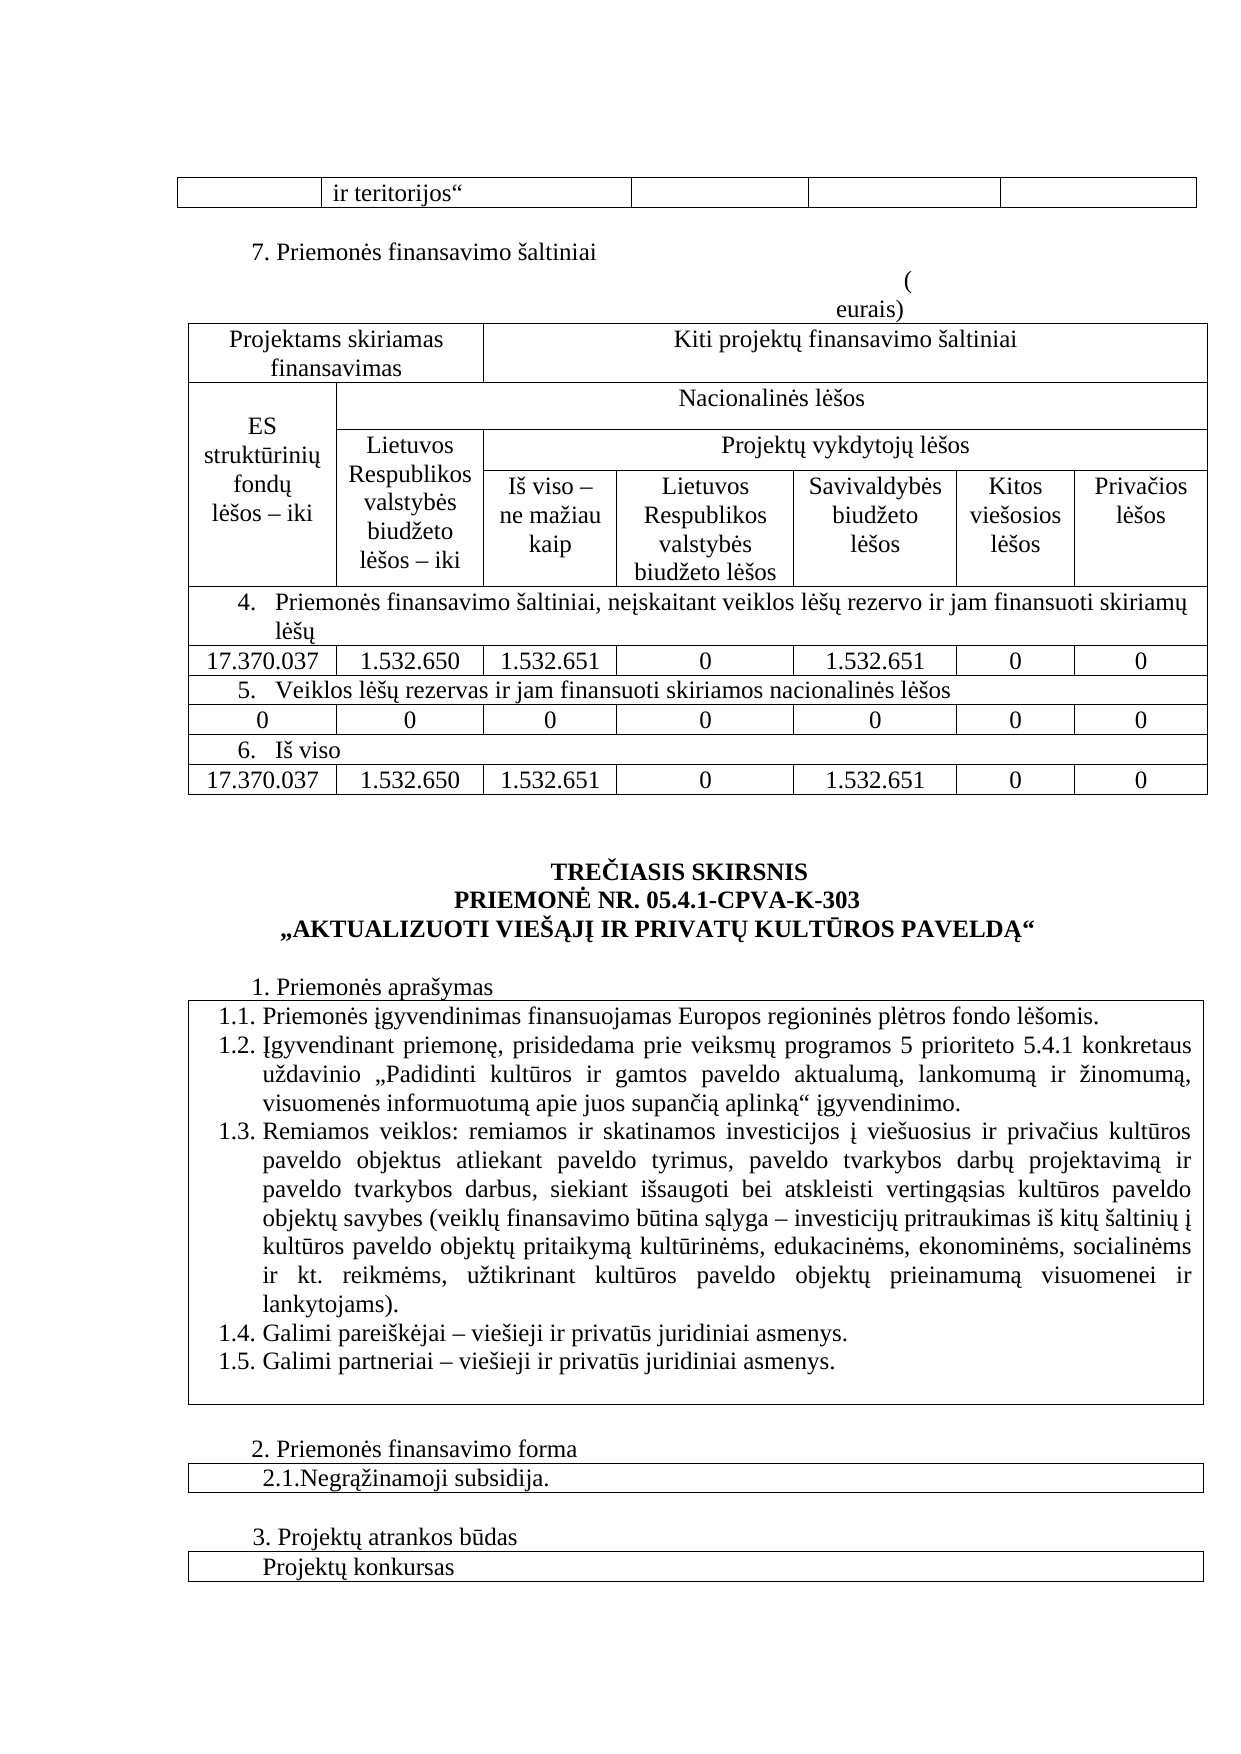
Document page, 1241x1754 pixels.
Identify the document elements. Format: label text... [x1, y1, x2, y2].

table_cell Nacionalinės lėšos [337, 383, 1207, 429]
table_cell Projektų vykdytojų lėšos [484, 430, 1207, 470]
table_cell 1.532.651 [794, 765, 956, 794]
table_cell Kitos viešosios lėšos [957, 471, 1074, 586]
table_cell ir teritorijos“ [322, 178, 631, 207]
table_cell 17.370.037 [189, 646, 336, 674]
table_cell [178, 178, 321, 207]
table_cell 0 [484, 705, 616, 734]
table_cell 6. Iš viso [189, 735, 1207, 764]
table_header 2.1.Negrąžinamoji subsidija. [189, 1464, 1203, 1492]
table_cell 0 [189, 705, 336, 734]
table_cell 0 [617, 765, 793, 794]
table_cell 1.3. Remiamos veiklos: remiamos ir skatinamos investicijos į viešuosius ir privačius kultūros paveldo objektus atliekant paveldo tyrimus, paveldo tvarkybos darbų projektavimą ir paveldo tvarkybos darbus, siekiant išsaugoti bei atskleisti vertingąsias kultūros paveldo objektų savybes (veiklų finansavimo būtina sąlyga – investicijų pritraukimas iš kitų šaltinių į kultūros paveldo objektų pritaikymą kultūrinėms, edukacinėms, ekonominėms, socialinėms ir kt. reikmėms, užtikrinant kultūros paveldo objektų prieinamumą visuomenei ir lankytojams). [189, 1116, 1203, 1318]
table_cell 5. Veiklos lėšų rezervas ir jam finansuoti skiriamos nacionalinės lėšos [189, 676, 1207, 704]
table_cell 1.532.650 [337, 765, 483, 794]
table_header 1.1. Priemonės įgyvendinimas finansuojamas Europos regioninės plėtros fondo lėšomis. [189, 1001, 1203, 1030]
table_cell 1.532.651 [484, 765, 616, 794]
table_cell 0 [1075, 646, 1207, 674]
table_cell Iš viso – ne mažiau kaip [484, 471, 616, 586]
table_cell 0 [1075, 705, 1207, 734]
table_cell 1.532.650 [337, 646, 483, 674]
text 2. Priemonės finansavimo forma [251, 1434, 1181, 1462]
table_cell 0 [794, 705, 956, 734]
table_cell 17.370.037 [189, 765, 336, 794]
table_header Projektų konkursas [189, 1552, 1203, 1581]
table_cell [1001, 178, 1196, 207]
table_cell 0 [617, 705, 793, 734]
table_cell [809, 178, 1000, 207]
table_cell 0 [1075, 765, 1207, 794]
table_cell Savivaldybės biudžeto lėšos [794, 471, 956, 586]
table_cell 1.532.651 [794, 646, 956, 674]
table_cell 0 [957, 705, 1074, 734]
text TREČIASIS SKIRSNIS [177, 857, 1181, 885]
text 7. Priemonės finansavimo šaltiniai [177, 237, 1181, 266]
table_cell [632, 178, 808, 207]
table_cell Lietuvos Respublikos valstybės biudžeto lėšos – iki [337, 430, 483, 586]
table_cell Lietuvos Respublikos valstybės biudžeto lėšos [617, 471, 793, 586]
table_cell 0 [337, 705, 483, 734]
table_cell 0 [617, 646, 793, 674]
text (eurais) [177, 266, 904, 323]
text 3. Projektų atrankos būdas [252, 1522, 1181, 1551]
table_cell 0 [957, 765, 1074, 794]
table_header Projektams skiriamas finansavimas [189, 324, 483, 382]
table_cell ES struktūrinių fondų lėšos – iki [189, 383, 336, 586]
table_cell 4. Priemonės finansavimo šaltiniai, neįskaitant veiklos lėšų rezervo ir jam finansuoti skiriamų lėšų [189, 587, 1207, 645]
table_cell [189, 1375, 1203, 1404]
table_cell 1.532.651 [484, 646, 616, 674]
table_cell Privačios lėšos [1075, 471, 1207, 586]
table_cell 1.4. Galimi pareiškėjai – viešieji ir privatūs juridiniai asmenys. 1.5. Galimi partneriai – viešieji ir privatūs juridiniai asmenys. [189, 1318, 1203, 1375]
table_header Kiti projektų finansavimo šaltiniai [484, 324, 1207, 382]
table_cell 1.2. Įgyvendinant priemonę, prisidedama prie veiksmų programos 5 prioriteto 5.4.1 konkretaus uždavinio „Padidinti kultūros ir gamtos paveldo aktualumą, lankomumą ir žinomumą, visuomenės informuotumą apie juos supančią aplinką“ įgyvendinimo. [189, 1030, 1203, 1116]
text 1. Priemonės aprašymas [244, 972, 1181, 1000]
table_cell 0 [957, 646, 1074, 674]
text PRIEMONĖ NR. 05.4.1-CPVA-K-303 „AKTUALIZUOTI VIEŠĄJĮ IR PRIVATŲ KULTŪROS PAVELDĄ“ [177, 885, 1137, 943]
